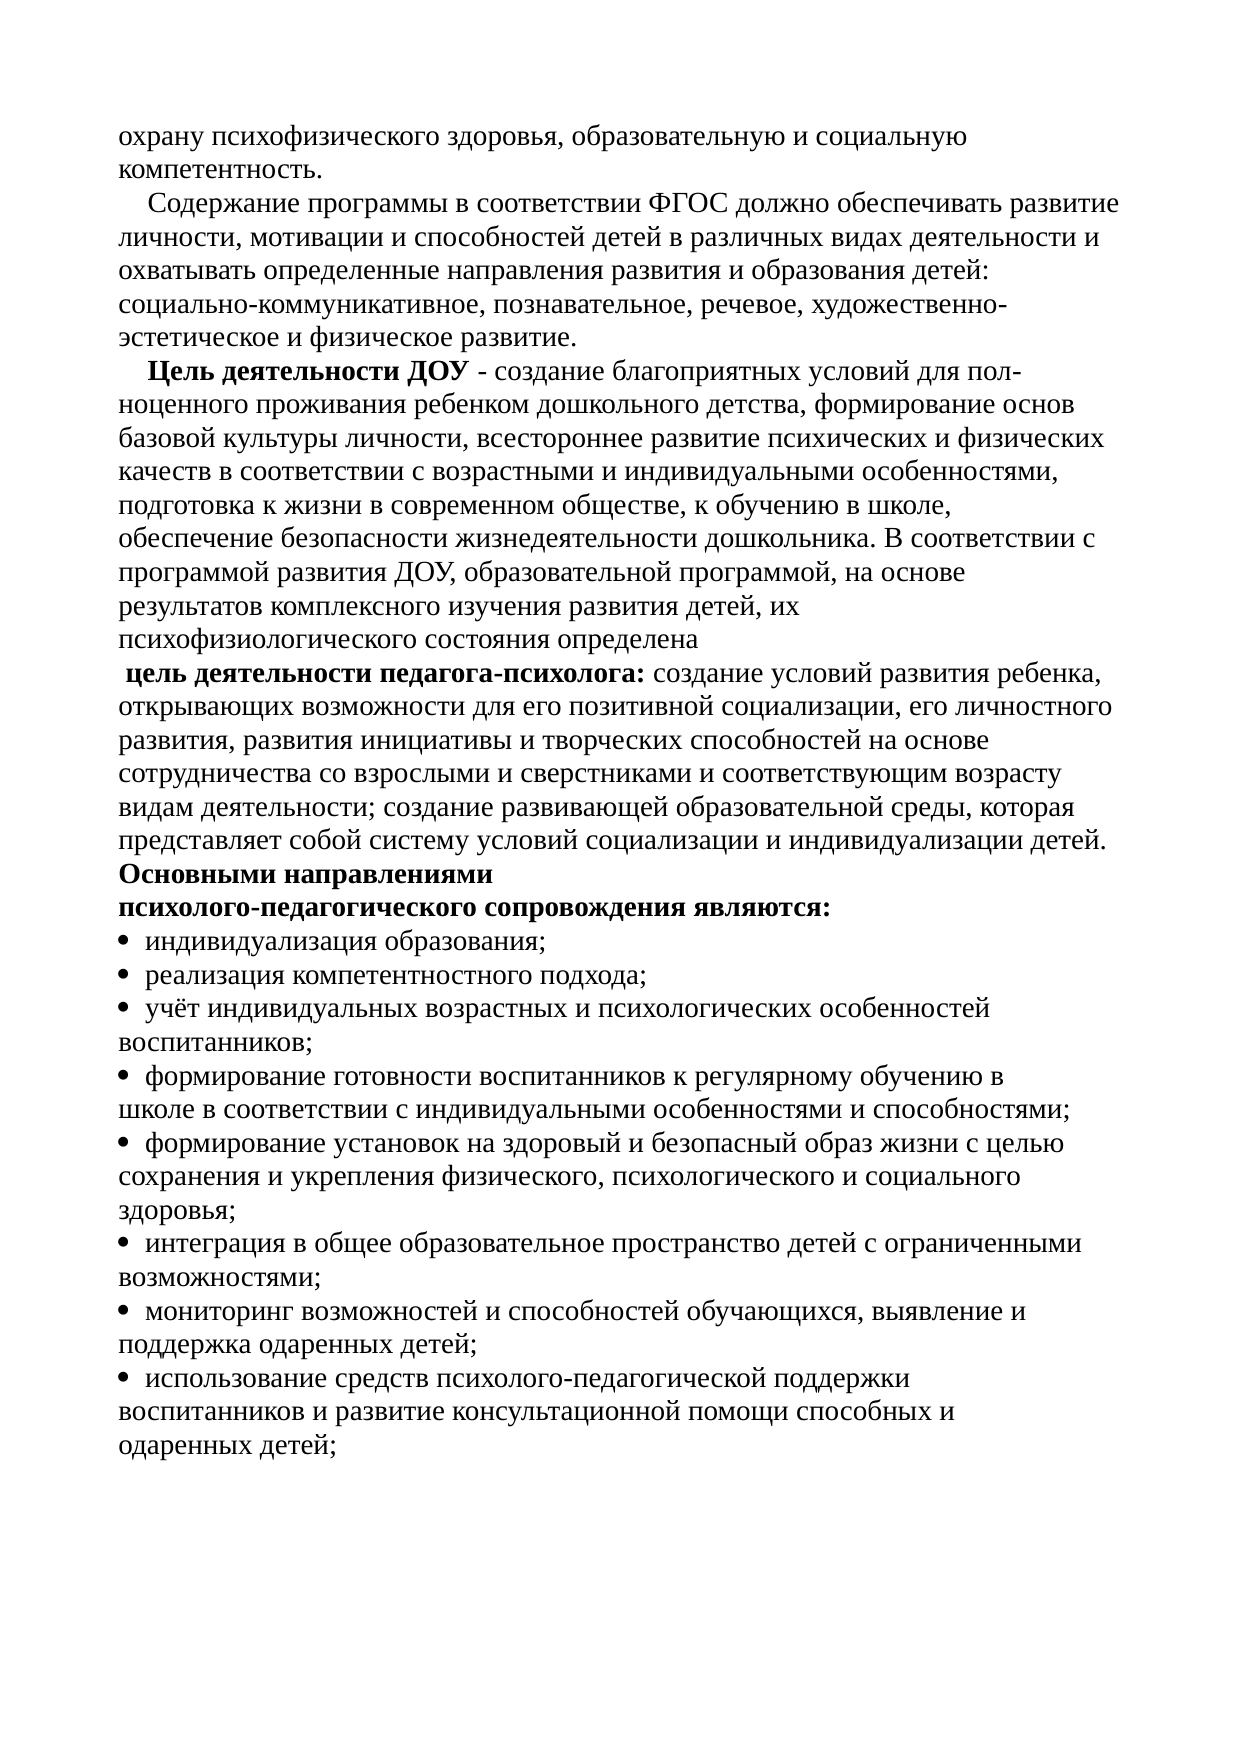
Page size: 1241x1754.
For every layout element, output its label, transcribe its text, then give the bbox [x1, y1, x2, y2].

text  интеграция в общее образовательное пространство детей с ограниченными [118, 1226, 1122, 1259]
text воспитанников; [118, 1024, 1122, 1058]
text подготовка к жизни в современном обществе, к обучению в школе, [118, 487, 1122, 521]
text  формирование установок на здоровый и безопасный образ жизни с целью [118, 1125, 1122, 1158]
text психофизиологического состояния определена [118, 621, 1122, 655]
text  мониторинг возможностей и способностей обучающихся, выявление и [118, 1293, 1122, 1326]
text программой развития ДОУ, образовательной программой, на основе [118, 554, 1122, 588]
text психолого-педагогического сопровождения являются: [118, 889, 1122, 923]
text  индивидуализация образования; [118, 923, 1122, 957]
text охрану психофизического здоровья, образовательную и социальную компетентность. [118, 118, 1122, 185]
text Основными направлениями [118, 856, 1122, 889]
text воспитанников и развитие консультационной помощи способных и [118, 1393, 1122, 1427]
text сохранения и укрепления физического, психологического и социального [118, 1158, 1122, 1192]
text  формирование готовности воспитанников к регулярному обучению в [118, 1058, 1122, 1091]
text  реализация компетентностного подхода; [118, 957, 1122, 990]
text здоровья; [118, 1192, 1122, 1226]
text  учёт индивидуальных возрастных и психологических особенностей [118, 990, 1122, 1024]
text  использование средств психолого-педагогической поддержки [118, 1360, 1122, 1393]
text возможностями; [118, 1259, 1122, 1293]
text ноценного проживания ребенком дошкольного детства, формирование основ [118, 386, 1122, 420]
text результатов комплексного изучения развития детей, их [118, 588, 1122, 621]
text Содержание программы в соответствии ФГОС должно обеспечивать развитие личности, мотивации и способностей детей в различных видах деятельности и охватывать определенные направления развития и образования детей: социально-коммуникативное, познавательное, речевое, художественно-эстетическое и физическое развитие. [118, 185, 1122, 353]
text Цель деятельности ДОУ - создание благоприятных условий для пол- [118, 353, 1122, 386]
text качеств в соответствии с возрастными и индивидуальными особенностями, [118, 453, 1122, 487]
text базовой культуры личности, всестороннее развитие психических и физических [118, 420, 1122, 453]
text обеспечение безопасности жизнедеятельности дошкольника. В соответствии с [118, 521, 1122, 554]
text одаренных детей; [118, 1427, 1122, 1461]
text школе в соответствии с индивидуальными особенностями и способностями; [118, 1091, 1122, 1125]
text поддержка одаренных детей; [118, 1326, 1122, 1360]
text цель деятельности педагога-психолога: создание условий развития ребенка, открывающих возможности для его позитивной социализации, его личностного развития, развития инициативы и творческих способностей на основе сотрудничества со взрослыми и сверстниками и соответствующим возрасту видам деятельности; создание развивающей образовательной среды, которая представляет собой систему условий социализации и индивидуализации детей. [118, 655, 1122, 856]
